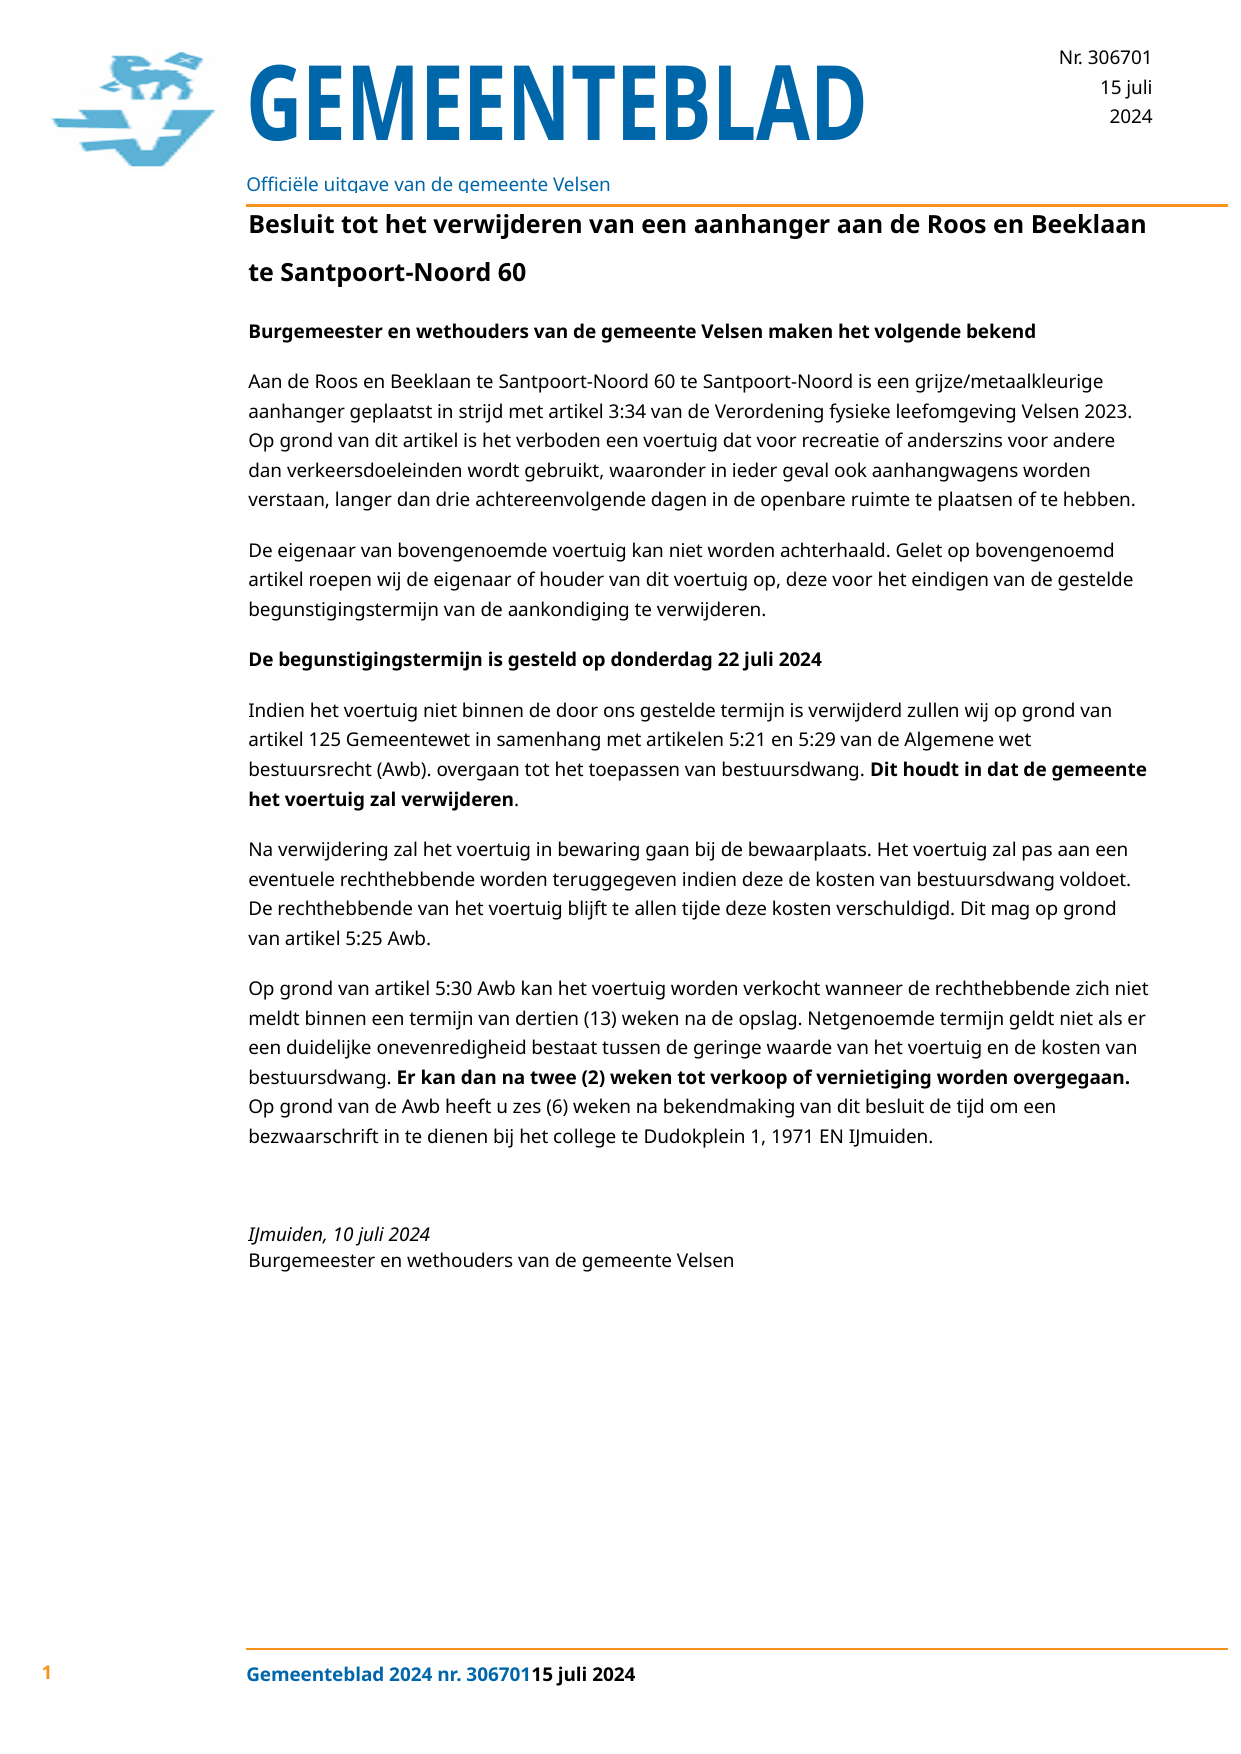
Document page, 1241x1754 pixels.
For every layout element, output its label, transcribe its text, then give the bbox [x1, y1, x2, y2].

text Na verwijdering zal het voertuig in bewaring gaan bij de bewaarplaats. Het voertuig zal pas aan een eventuele rechthebbende worden teruggegeven indien deze de kosten van bestuursdwang voldoet. De rechthebbende van het voertuig blijft te allen tijde deze kosten verschuldigd. Dit mag op grond van artikel 5:25 Awb. [248, 836, 1152, 951]
text IJmuiden, 10 juli 2024 [248, 1222, 1152, 1247]
text Op grond van artikel 5:30 Awb kan het voertuig worden verkocht wanneer de rechthebbende zich niet meldt binnen een termijn van dertien (13) weken na de opslag. Netgenoemde termijn geldt niet als er een duidelijke onevenredigheid bestaat tussen de geringe waarde van het voertuig en de kosten van bestuursdwang. Er kan dan na twee (2) weken tot verkoop of vernietiging worden overgegaan. Op grond van de Awb heeft u zes (6) weken na bekendmaking van dit besluit de tijd om een bezwaarschrift in te dienen bij het college te Dudokplein 1, 1971 EN IJmuiden. [248, 975, 1152, 1149]
text Burgemeester en wethouders van de gemeente Velsen maken het volgende bekend [248, 318, 1152, 344]
picture [41, 47, 231, 172]
text De eigenaar van bovengenoemde voertuig kan niet worden achterhaald. Gelet op bovengenoemd artikel roepen wij de eigenaar of houder van dit voertuig op, deze voor het eindigen van de gestelde begunstigingstermijn van de aankondiging te verwijderen. [248, 537, 1152, 622]
text Besluit tot het verwijderen van een aanhanger aan de Roos en Beeklaan te Santpoort-Noord 60 [248, 207, 1152, 288]
text Burgemeester en wethouders van de gemeente Velsen [248, 1247, 1152, 1273]
text Indien het voertuig niet binnen de door ons gestelde termijn is verwijderd zullen wij op grond van artikel 125 Gemeentewet in samenhang met artikelen 5:21 en 5:29 van de Algemene wet bestuursrecht (Awb). overgaan tot het toepassen van bestuursdwang. Dit houdt in dat de gemeente het voertuig zal verwijderen. [248, 697, 1152, 812]
text De begunstigingstermijn is gesteld op donderdag 22 juli 2024 [248, 647, 1152, 672]
text Aan de Roos en Beeklaan te Santpoort-Noord 60 te Santpoort-Noord is een grijze/metaalkleurige aanhanger geplaatst in strijd met artikel 3:34 van de Verordening fysieke leefomgeving Velsen 2023. Op grond van dit artikel is het verboden een voertuig dat voor recreatie of anderszins voor andere dan verkeersdoeleinden wordt gebruikt, waaronder in ieder geval ook aanhangwagens worden verstaan, langer dan drie achtereenvolgende dagen in de openbare ruimte te plaatsen of te hebben. [248, 368, 1152, 512]
